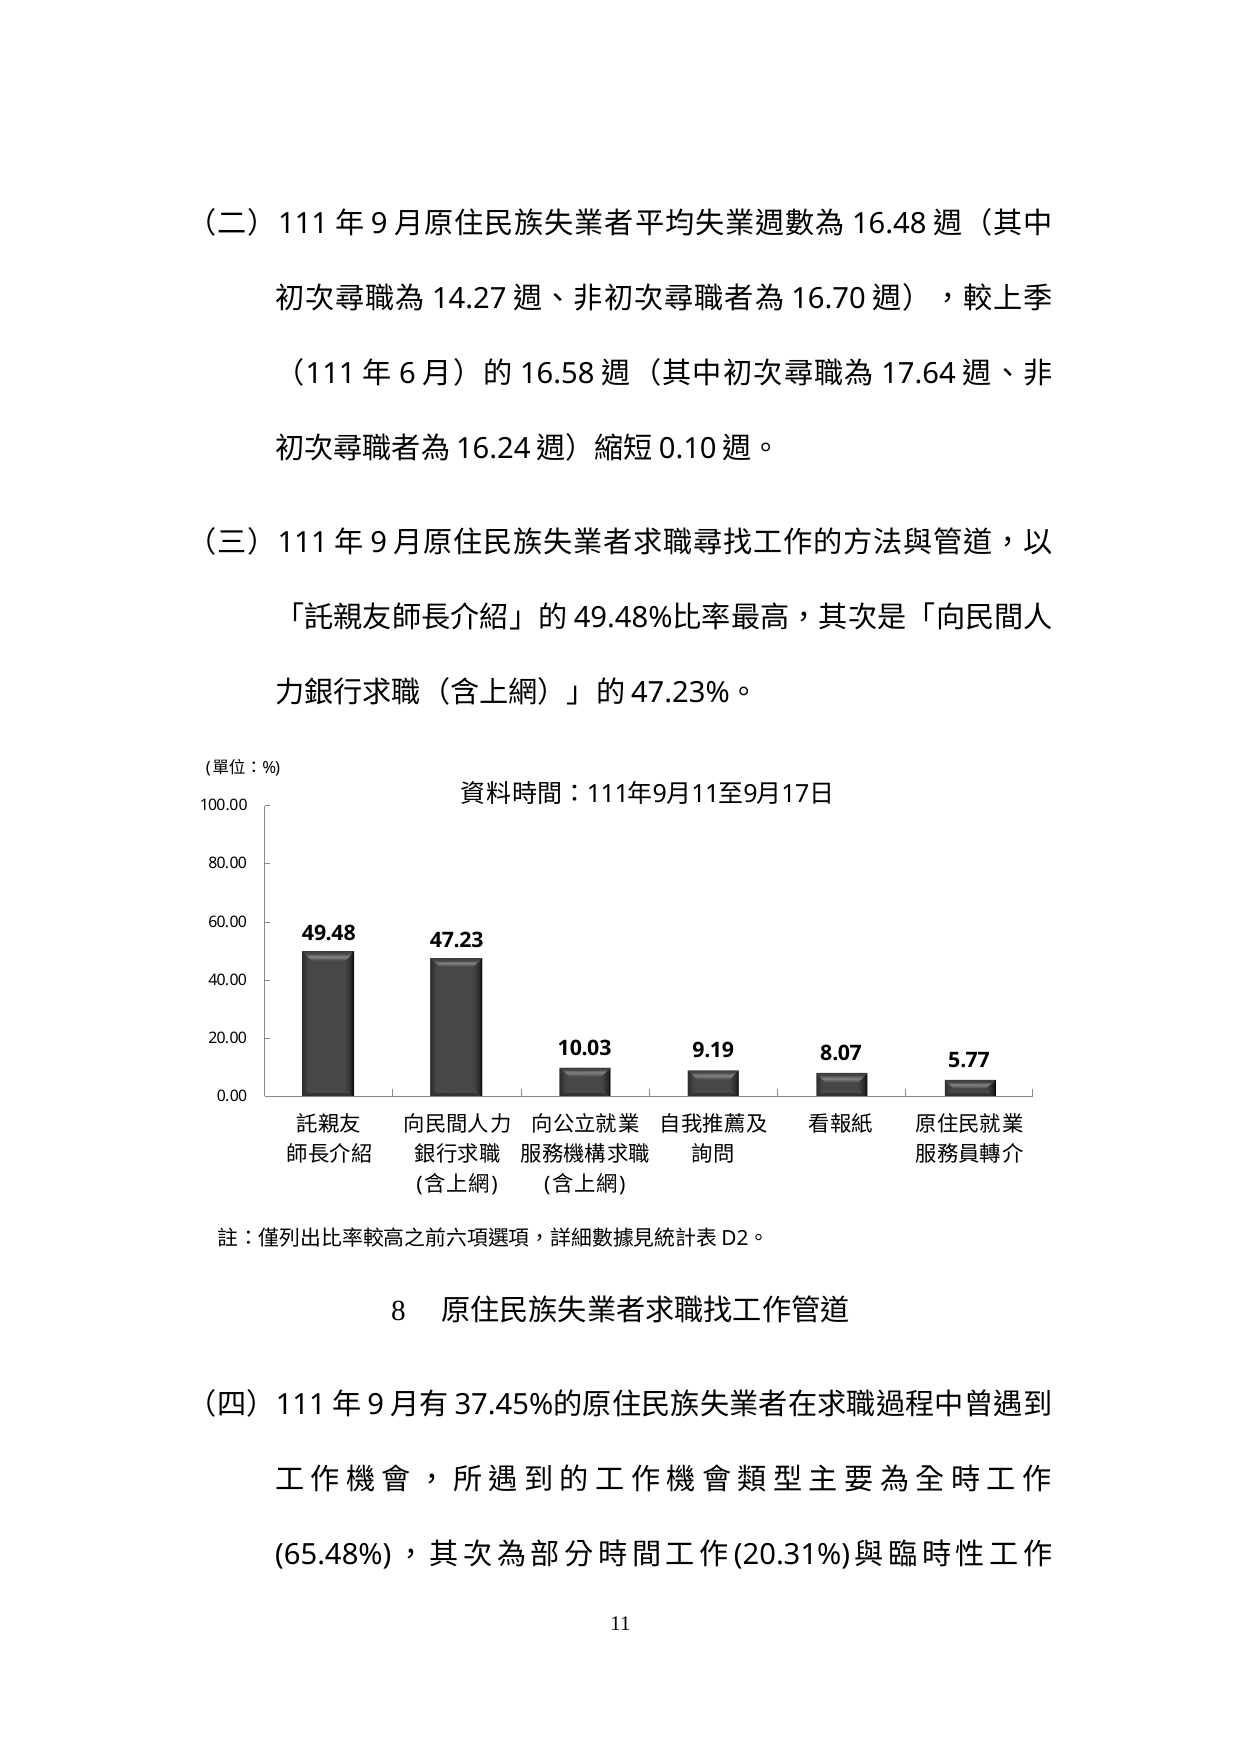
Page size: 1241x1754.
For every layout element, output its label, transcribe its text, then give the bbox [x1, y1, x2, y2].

text （三）111年9月原住民族失業者求職尋找工作的方法與管道，以「託親友師長介紹」的49.48%比率最高，其次是「向民間人力銀行求職（含上網）」的47.23%。 [187, 502, 1053, 727]
list 原住民族失業者求職找工作管道 [187, 1270, 1053, 1345]
text （四）111年9月有37.45%的原住民族失業者在求職過程中曾遇到工作機會，所遇到的工作機會類型主要為全時工作(65.48%)，其次為部分時間工作(20.31%)與臨時性工作 [187, 1364, 1053, 1589]
text 註：僅列出比率較高之前六項選項，詳細數據見統計表D2。 [187, 1221, 1053, 1251]
text （二）111年9月原住民族失業者平均失業週數為16.48週（其中初次尋職為14.27週、非初次尋職者為16.70週），較上季（111年6月）的16.58週（其中初次尋職為17.64週、非初次尋職者為16.24週）縮短0.10週。 [187, 183, 1053, 483]
